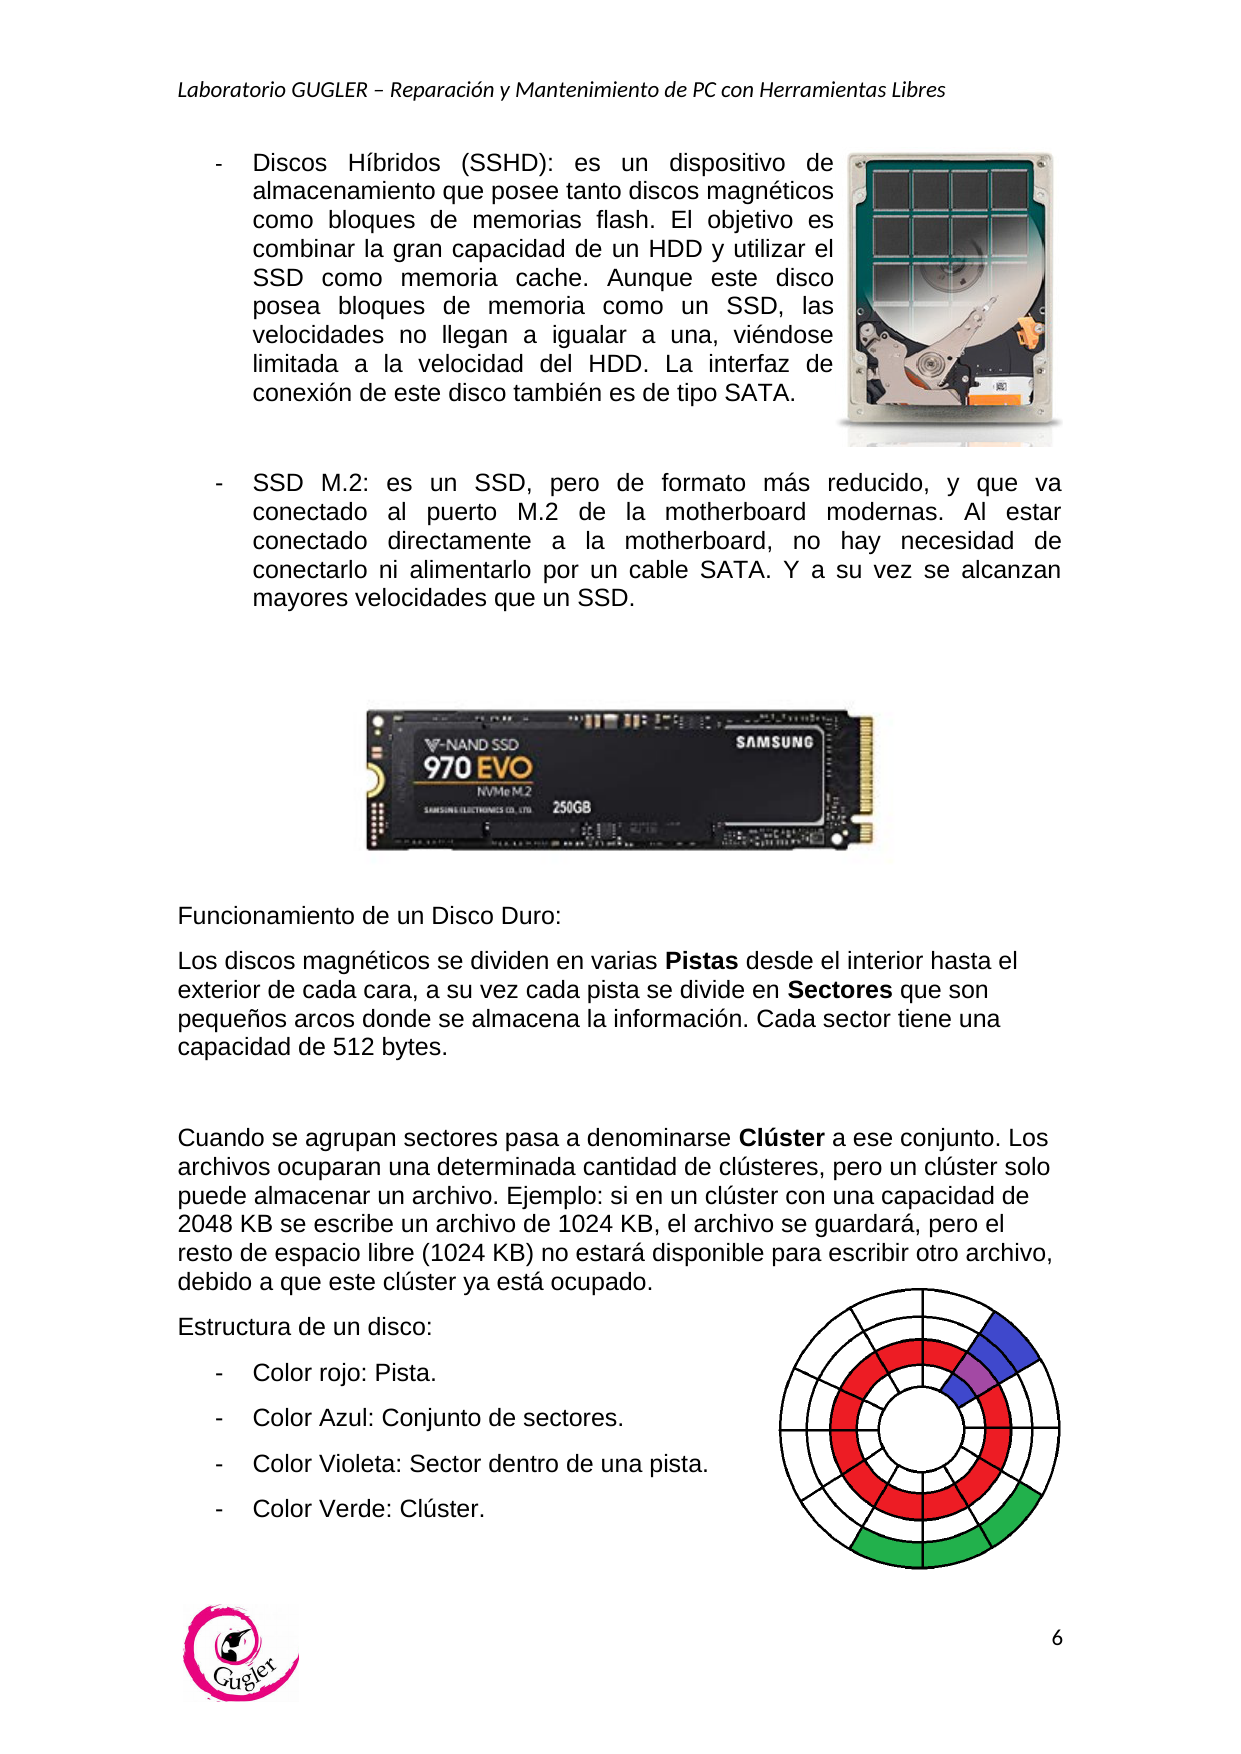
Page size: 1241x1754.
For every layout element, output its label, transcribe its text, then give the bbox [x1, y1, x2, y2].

list Color Violeta: Sector dentro de una pista. [215, 1448, 776, 1477]
list Discos Híbridos (SSHD): es un dispositivo de almacenamiento que posee tanto discos magnéticos como bloques de memorias flash. El objetivo es combinar la gran capacidad de un HDD y utilizar el SSD como memoria cache. Aunque este disco posea bloques de memoria como un SSD, las velocidades no llegan a igualar a una, viéndose limitada a la velocidad del HDD. La interfaz de conexión de este disco también es de tipo SATA. [215, 148, 835, 406]
text Estructura de un disco: [177, 1312, 776, 1341]
text Los discos magnéticos se dividen en varias Pistas desde el interior hasta el exterior de cada cara, a su vez cada pista se divide en Sectores que son pequeños arcos donde se almacena la información. Cada sector tiene una capacidad de 512 bytes. [177, 946, 1063, 1061]
text Cuando se agrupan sectores pasa a denominarse Clúster a ese conjunto. Los archivos ocuparan una determinada cantidad de clústeres, pero un clúster solo puede almacenar un archivo. Ejemplo: si en un clúster con una capacidad de 2048 KB se escribe un archivo de 1024 KB, el archivo se guardará, pero el resto de espacio libre (1024 KB) no estará disponible para escribir otro archivo, debido a que este clúster ya está ocupado. [177, 1123, 1063, 1296]
text Funcionamiento de un Disco Duro: [177, 901, 1063, 929]
list Color rojo: Pista. [215, 1358, 776, 1386]
list Color Verde: Clúster. [215, 1494, 776, 1523]
list Color Azul: Conjunto de sectores. [215, 1403, 776, 1432]
list SSD M.2: es un SSD, pero de formato más reducido, y que va conectado al puerto M.2 de la motherboard modernas. Al estar conectado directamente a la motherboard, no hay necesidad de conectarlo ni alimentarlo por un cable SATA. Y a su vez se alcanzan mayores velocidades que un SSD. [215, 468, 1063, 612]
